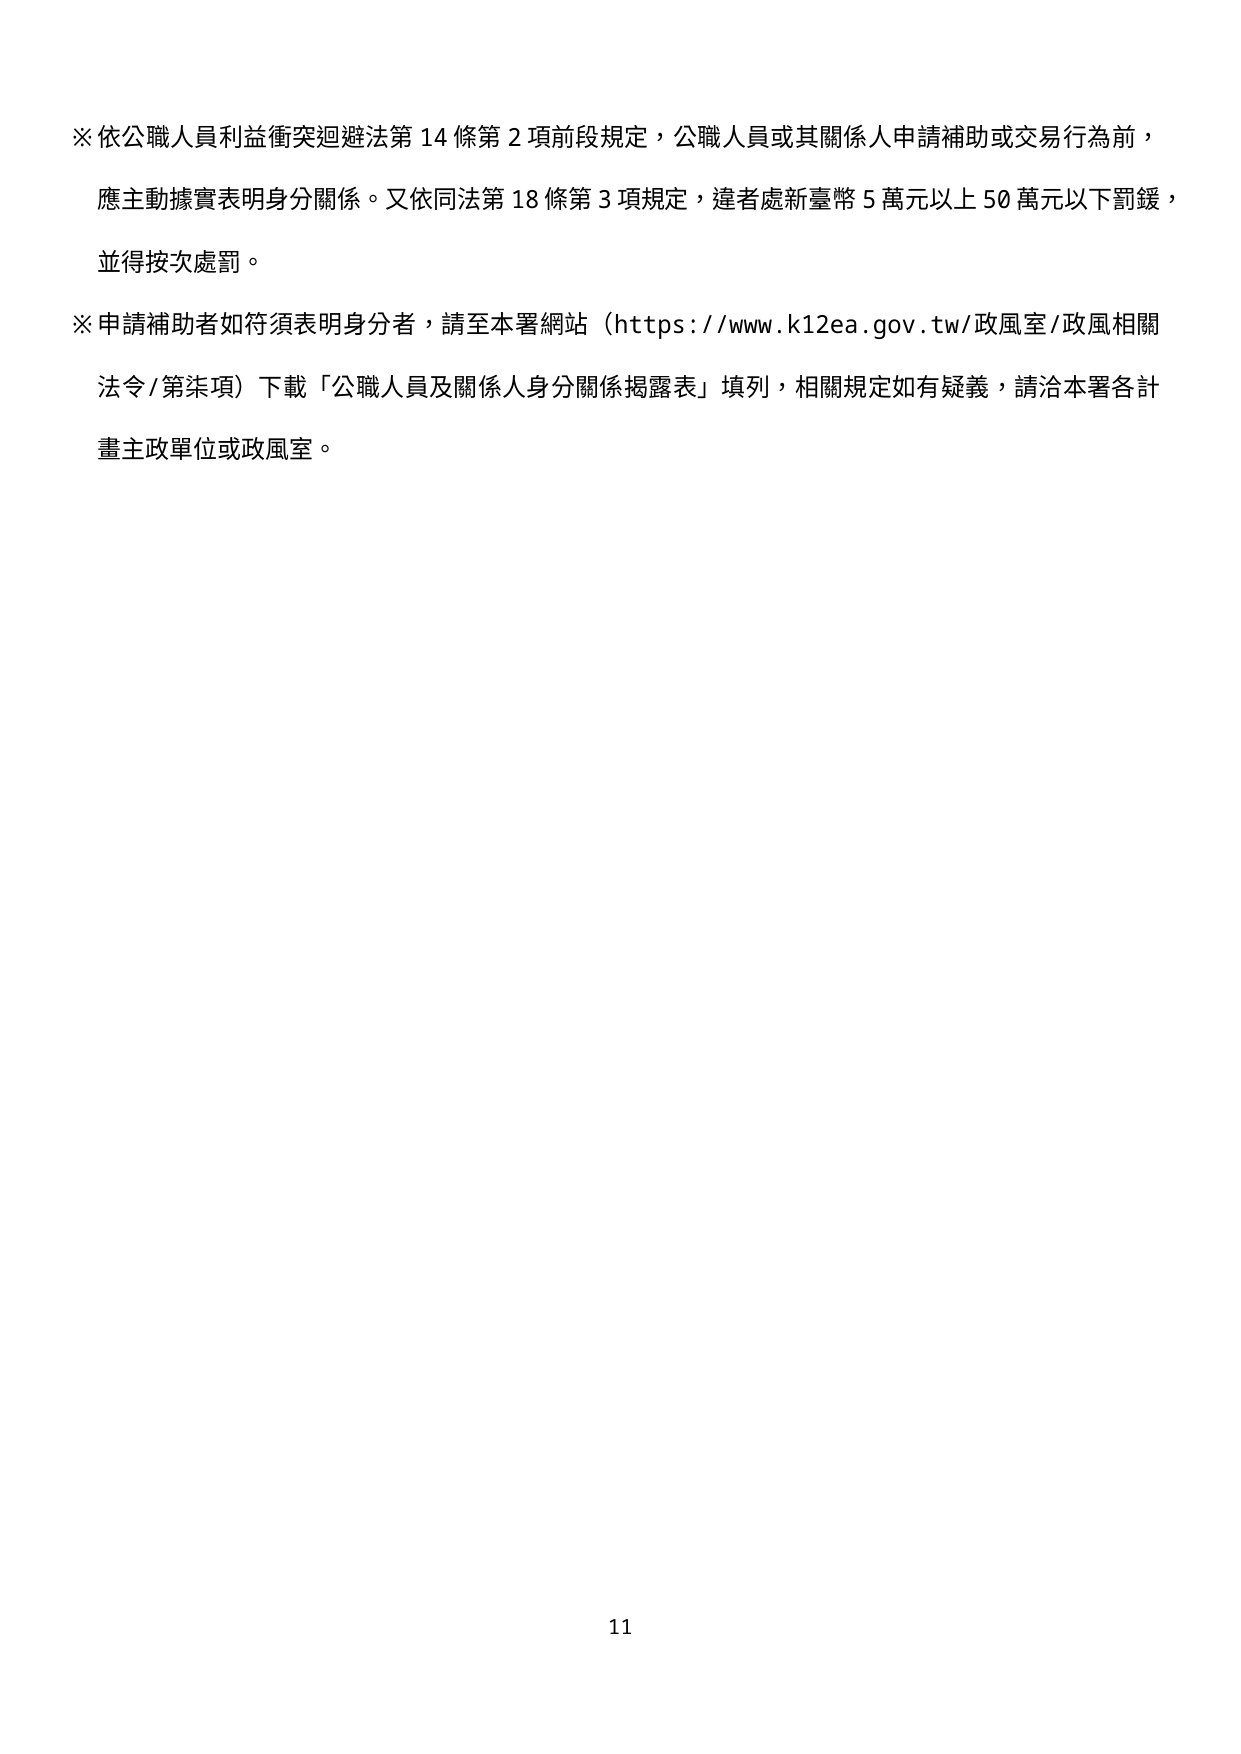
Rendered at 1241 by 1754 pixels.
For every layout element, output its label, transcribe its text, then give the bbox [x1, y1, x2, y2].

text ※申請補助者如符須表明身分者，請至本署網站（https://www.k12ea.gov.tw/政風室/政風相關法令/第柒項）下載「公職人員及關係人身分關係揭露表」填列，相關規定如有疑義，請洽本署各計畫主政單位或政風室。 [68, 281, 1160, 468]
text ※依公職人員利益衝突迴避法第14條第2項前段規定，公職人員或其關係人申請補助或交易行為前，應主動據實表明身分關係。又依同法第18條第3項規定，違者處新臺幣5萬元以上50萬元以下罰鍰，並得按次處罰。 [68, 93, 1160, 281]
